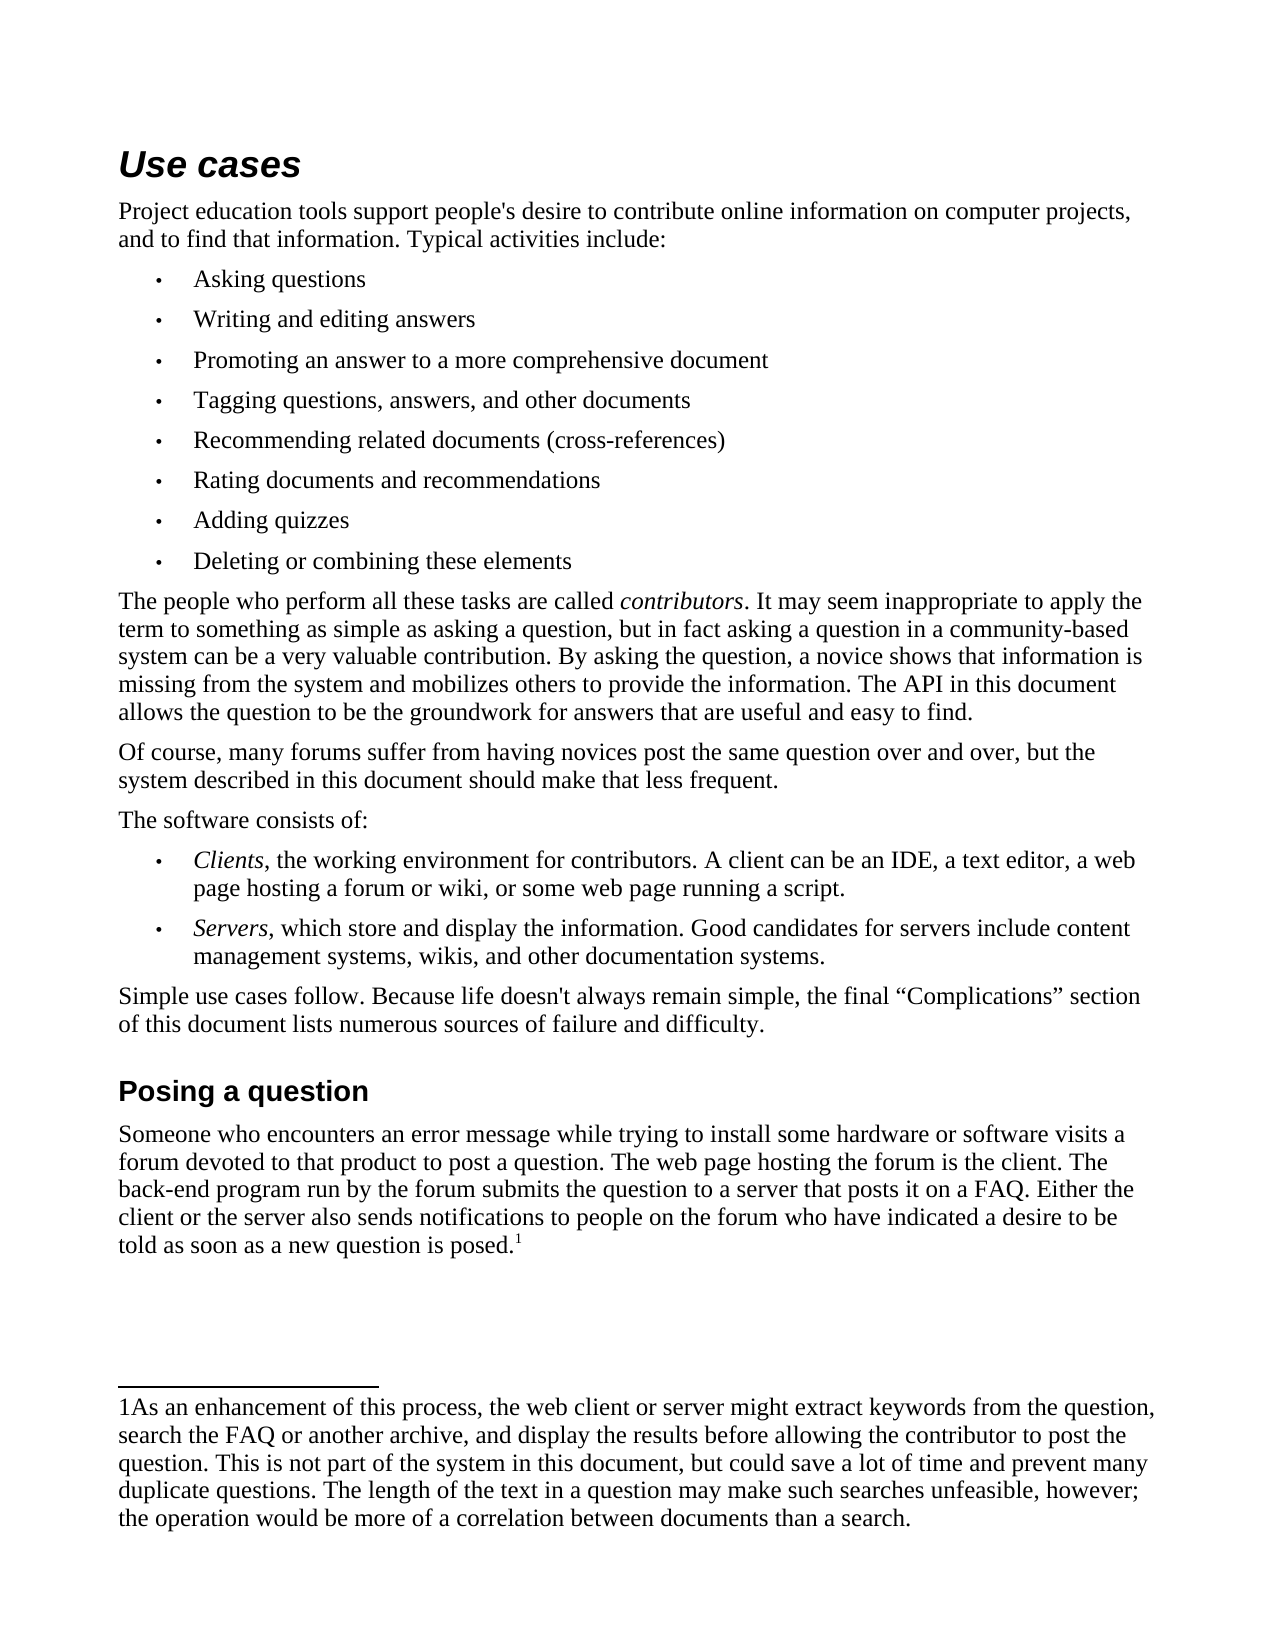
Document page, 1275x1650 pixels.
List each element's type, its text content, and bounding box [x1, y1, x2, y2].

list Rating documents and recommendations [156, 466, 1157, 494]
list Deleting or combining these elements [156, 547, 1157, 574]
list Asking questions [156, 265, 1157, 293]
subtitle Posing a question [118, 1075, 1157, 1108]
list Clients, the working environment for contributors. A client can be an IDE, a text editor, a web page hosting a forum or wiki, or some web page running a script. [156, 846, 1157, 902]
text Of course, many forums suffer from having novices post the same question over and over, but the system described in this document should make that less frequent. [118, 738, 1157, 793]
text As an enhancement of this process, the web client or server might extract keywords from the question, search the FAQ or another archive, and display the results before allowing the contributor to post the question. This is not part of the system in this document, but could save a lot of time and prevent many duplicate questions. The length of the text in a question may make such searches unfeasible, however; the operation would be more of a correlation between documents than a search. [118, 1393, 1157, 1532]
subtitle Use cases [118, 143, 1157, 185]
text Simple use cases follow. Because life doesn't always remain simple, the final “Complications” section of this document lists numerous sources of failure and difficulty. [118, 982, 1157, 1037]
text The people who perform all these tasks are called contributors. It may seem inappropriate to apply the term to something as simple as asking a question, but in fact asking a question in a community-based system can be a very valuable contribution. By asking the question, a novice shows that information is missing from the system and mobilizes others to provide the information. The API in this document allows the question to be the groundwork for answers that are useful and easy to find. [118, 587, 1157, 726]
list Adding quizzes [156, 507, 1157, 534]
list Servers, which store and display the information. Good candidates for servers include content management systems, wikis, and other documentation systems. [156, 914, 1157, 969]
text The software consists of: [118, 806, 1157, 834]
list Recommending related documents (cross-references) [156, 426, 1157, 454]
list Tagging questions, answers, and other documents [156, 386, 1157, 414]
text Someone who encounters an error message while trying to install some hardware or software visits a forum devoted to that product to post a question. The web page hosting the forum is the client. The back-end program run by the forum submits the question to a server that posts it on a FAQ. Either the client or the server also sends notifications to people on the forum who have indicated a desire to be told as soon as a new question is posed. [118, 1120, 1157, 1259]
text Project education tools support people's desire to contribute online information on computer projects, and to find that information. Typical activities include: [118, 197, 1157, 253]
list Writing and editing answers [156, 306, 1157, 333]
list Promoting an answer to a more comprehensive document [156, 346, 1157, 373]
